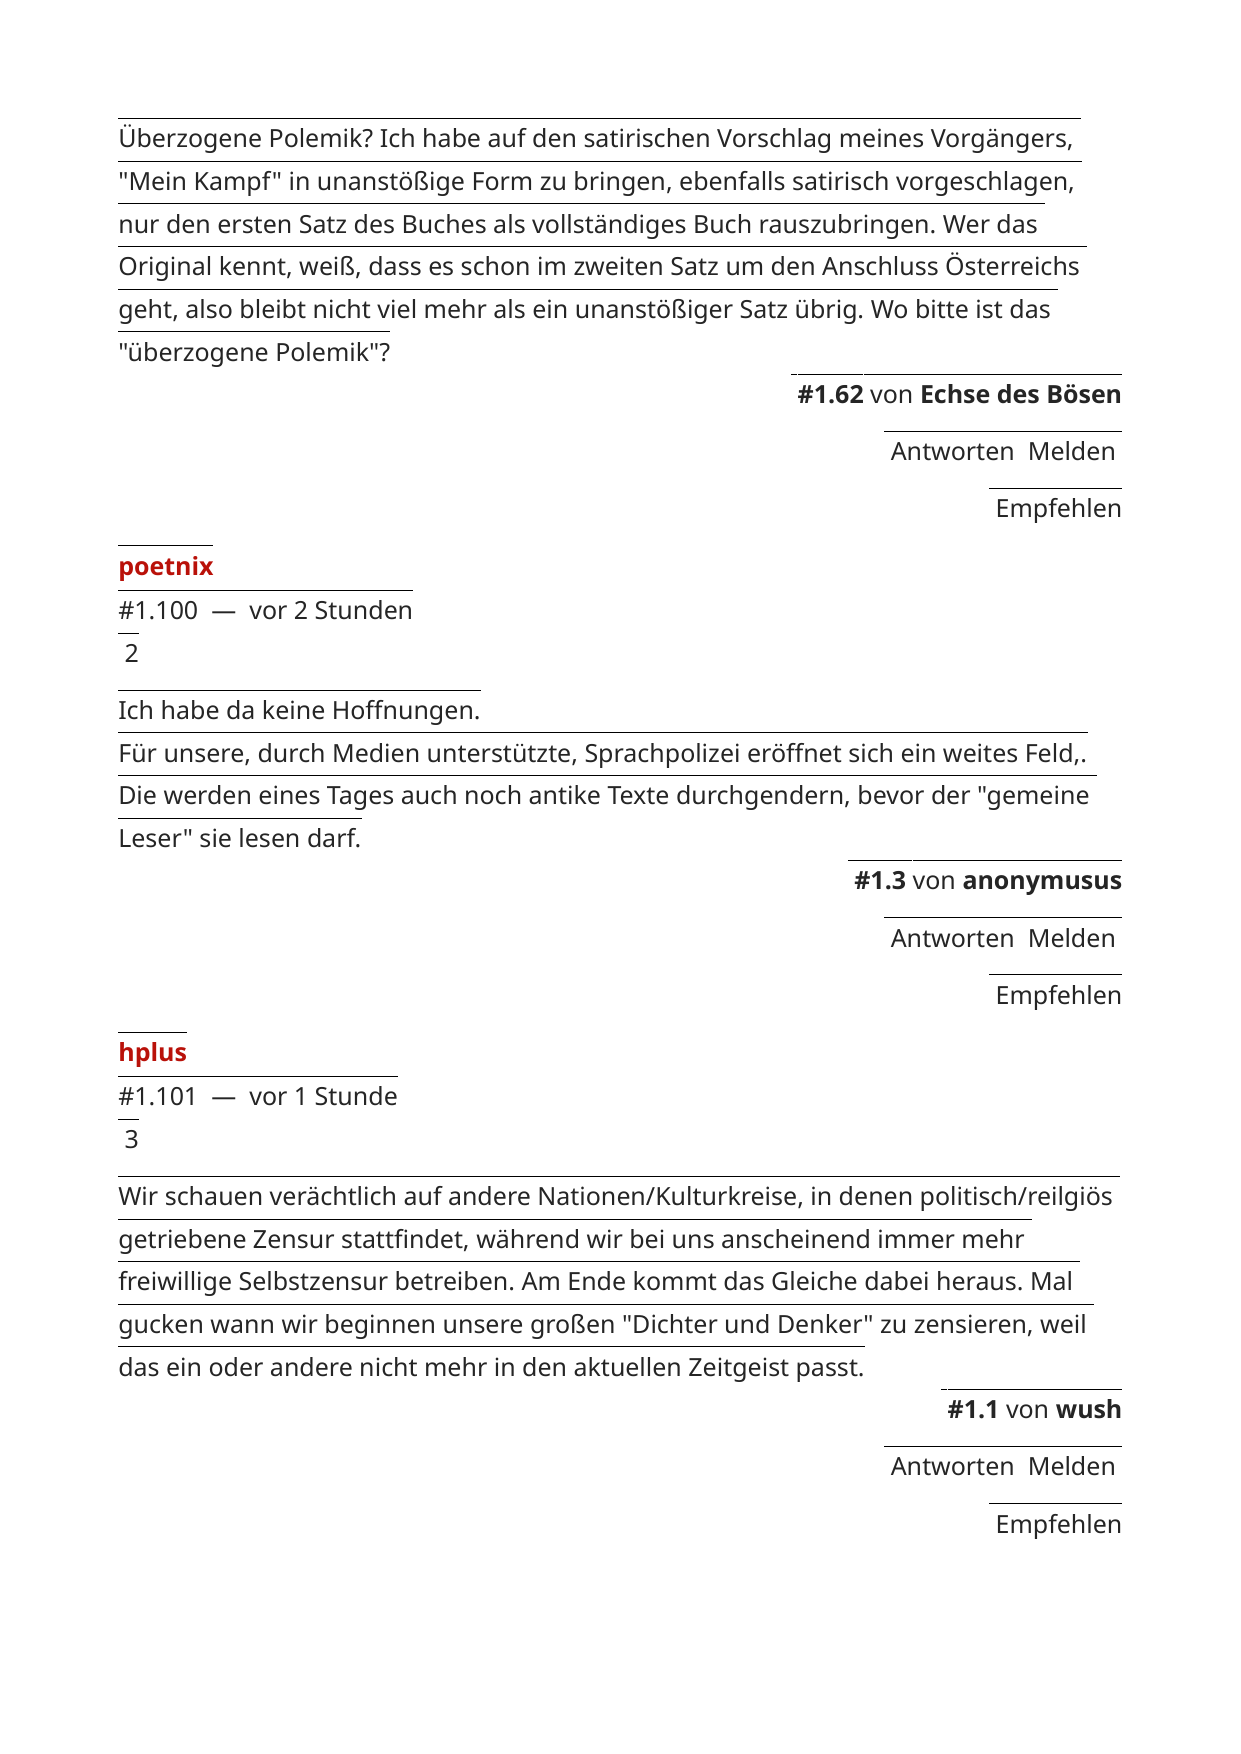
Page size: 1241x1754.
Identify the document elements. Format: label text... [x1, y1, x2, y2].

text Antworten Melden [118, 917, 1122, 954]
subtitle hplus [118, 1032, 1122, 1069]
text Antworten Melden [118, 431, 1122, 468]
text #1.62 von Echse des Bösen [118, 374, 1122, 411]
text 3 [118, 1119, 1122, 1156]
text #1.1 von wush [118, 1389, 1122, 1426]
subtitle poetnix [118, 545, 1122, 582]
text Antworten Melden [118, 1446, 1122, 1483]
text Ich habe da keine Hoffnungen. Für unsere, durch Medien unterstützte, Sprachpolizei eröffnet sich ein weites Feld,. Die werden eines Tages auch noch antike Texte durchgendern, bevor der "gemeine Leser" sie lesen darf. [118, 689, 1122, 854]
text #1.101 — vor 1 Stunde [118, 1076, 1122, 1113]
text Empfehlen [118, 1503, 1122, 1540]
text #1.100 — vor 2 Stunden [118, 590, 1122, 627]
text Empfehlen [118, 974, 1122, 1011]
text 2 [118, 632, 1122, 669]
text Empfehlen [118, 488, 1122, 525]
text #1.3 von anonymusus [118, 860, 1122, 897]
text Überzogene Polemik? Ich habe auf den satirischen Vorschlag meines Vorgängers, "Mein Kampf" in unanstößige Form zu bringen, ebenfalls satirisch vorgeschlagen, nur den ersten Satz des Buches als vollständiges Buch rauszubringen. Wer das Original kennt, weiß, dass es schon im zweiten Satz um den Anschluss Österreichs geht, also bleibt nicht viel mehr als ein unanstößiger Satz übrig. Wo bitte ist das "überzogene Polemik"? [118, 118, 1122, 368]
text Wir schauen verächtlich auf andere Nationen/Kulturkreise, in denen politisch/reilgiös getriebene Zensur stattfindet, während wir bei uns anscheinend immer mehr freiwillige Selbstzensur betreiben. Am Ende kommt das Gleiche dabei heraus. Mal gucken wann wir beginnen unsere großen "Dichter und Denker" zu zensieren, weil das ein oder andere nicht mehr in den aktuellen Zeitgeist passt. [118, 1176, 1122, 1383]
